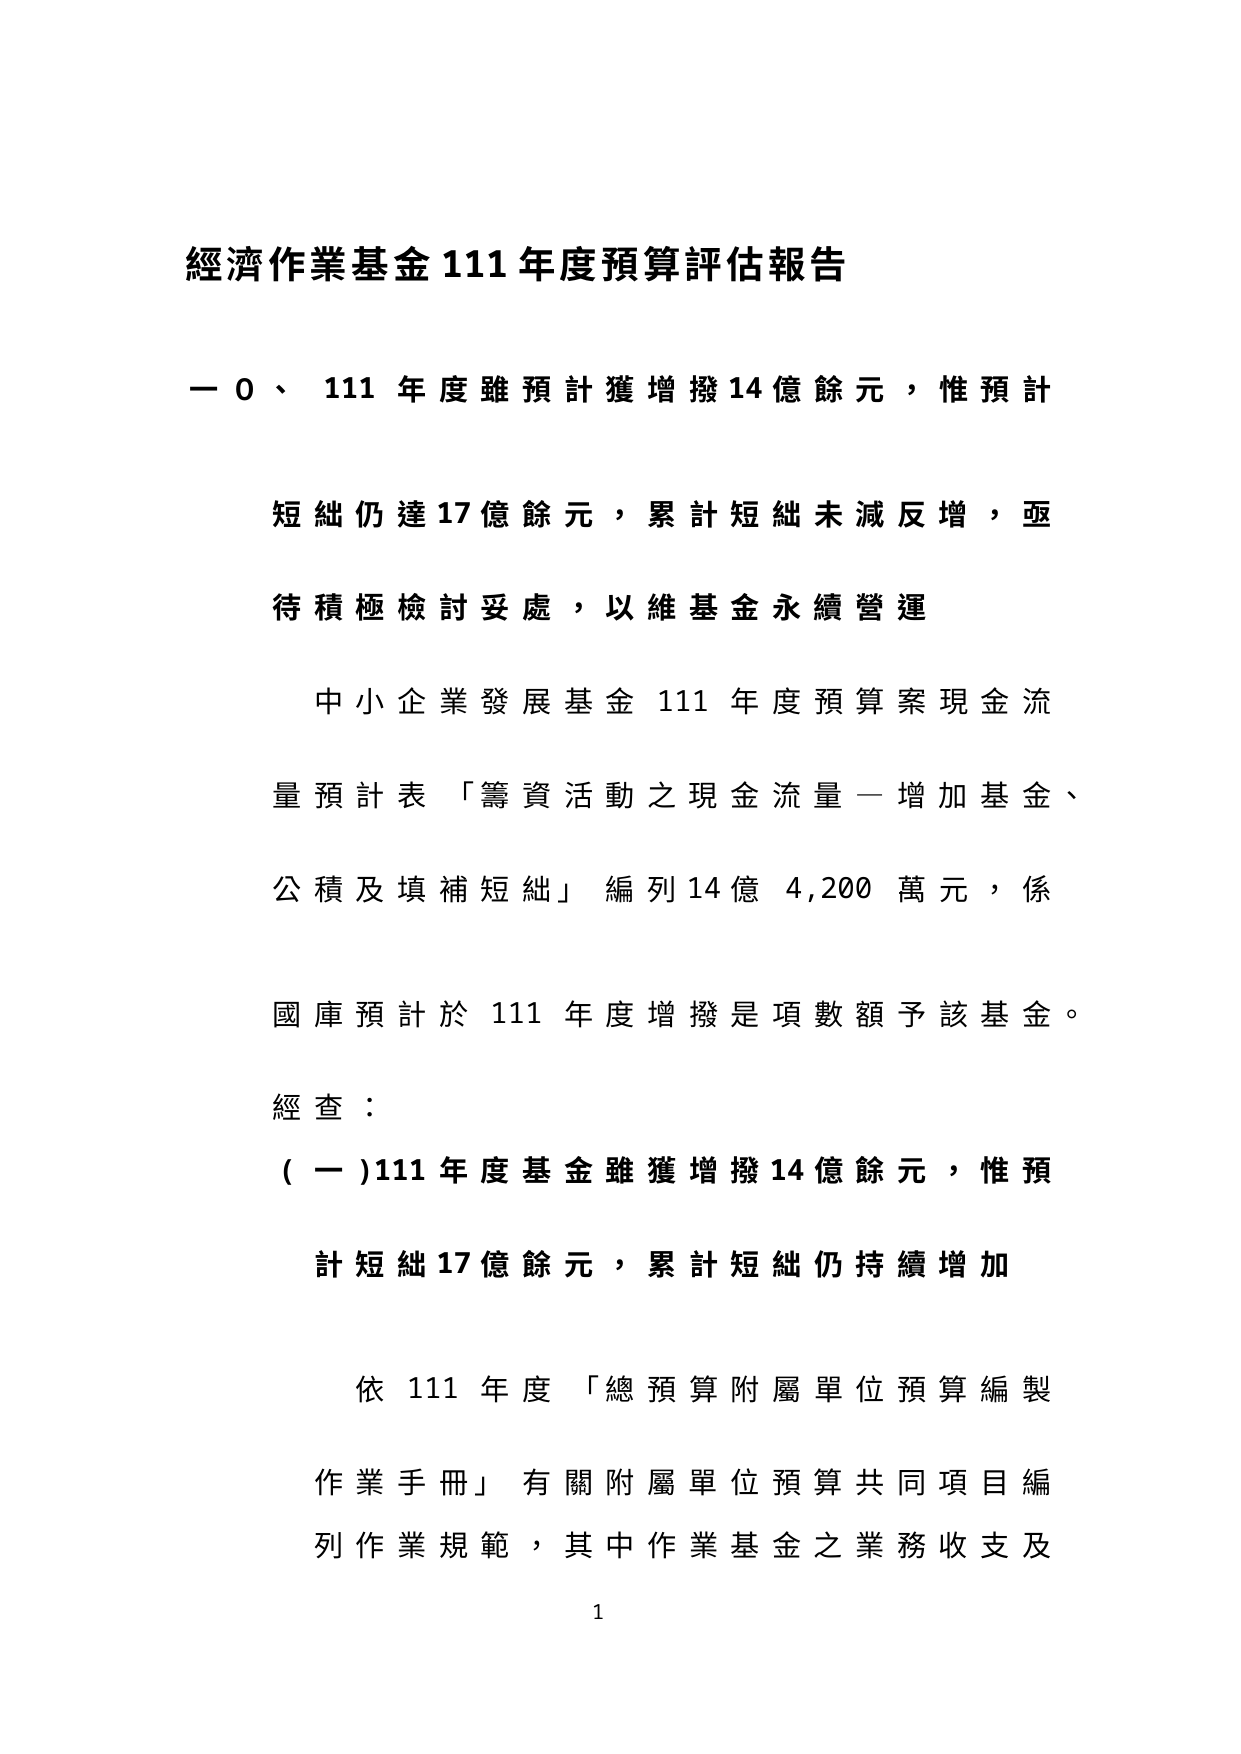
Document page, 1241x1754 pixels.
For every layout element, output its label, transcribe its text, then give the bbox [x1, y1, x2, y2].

text 中小企業發展基金111年度預算案現金流量預計表「籌資活動之現金流量—增加基金、公積及填補短絀」編列14億4,200萬元，係國庫預計於111年度增撥是項數額予該基金。經查： [242, 627, 1058, 1127]
text 經濟作業基金111年度預算評估報告 [183, 189, 1058, 314]
text 依111年度「總預算附屬單位預算編製作業手冊」有關附屬單位預算共同項目編列作業規範，其中作業基金之業務收支及賸餘部分，對於賸餘(短絀)規定略以：「(一)應依基金設立目的，考量其財務能力，本自給自足原則…；(二)各基金應力求有賸餘無短絀，…。」惟中小企業發展基金長期發生短絀致累積巨額短絀，截至109年底累計待填補短絀達55億4,748萬元，111年度國庫雖預計增撥14億4,200萬元予中小企業發展基金，惟該基金當年度預計短絀17億9,910萬5千元，111年底累計待填補短絀預計將增加為89億6,104萬9千元，累計短絀未減反增(詳表1)。且中小企業發展基金107年度至109年度短絀金額均逾6億元且逐年擴大，與上開作業基金應本自給自足原則，力求有餘無絀之規定未合。 [271, 1314, 1058, 1564]
text (一)111年度基金雖獲增撥14億餘元，惟預計短絀17億餘元，累計短絀仍持續增加 [242, 1127, 1058, 1314]
text 一０、111年度雖預計獲增撥14億餘元，惟預計短絀仍達17億餘元，累計短絀未減反增，亟待積極檢討妥處，以維基金永續營運 [183, 314, 1058, 627]
